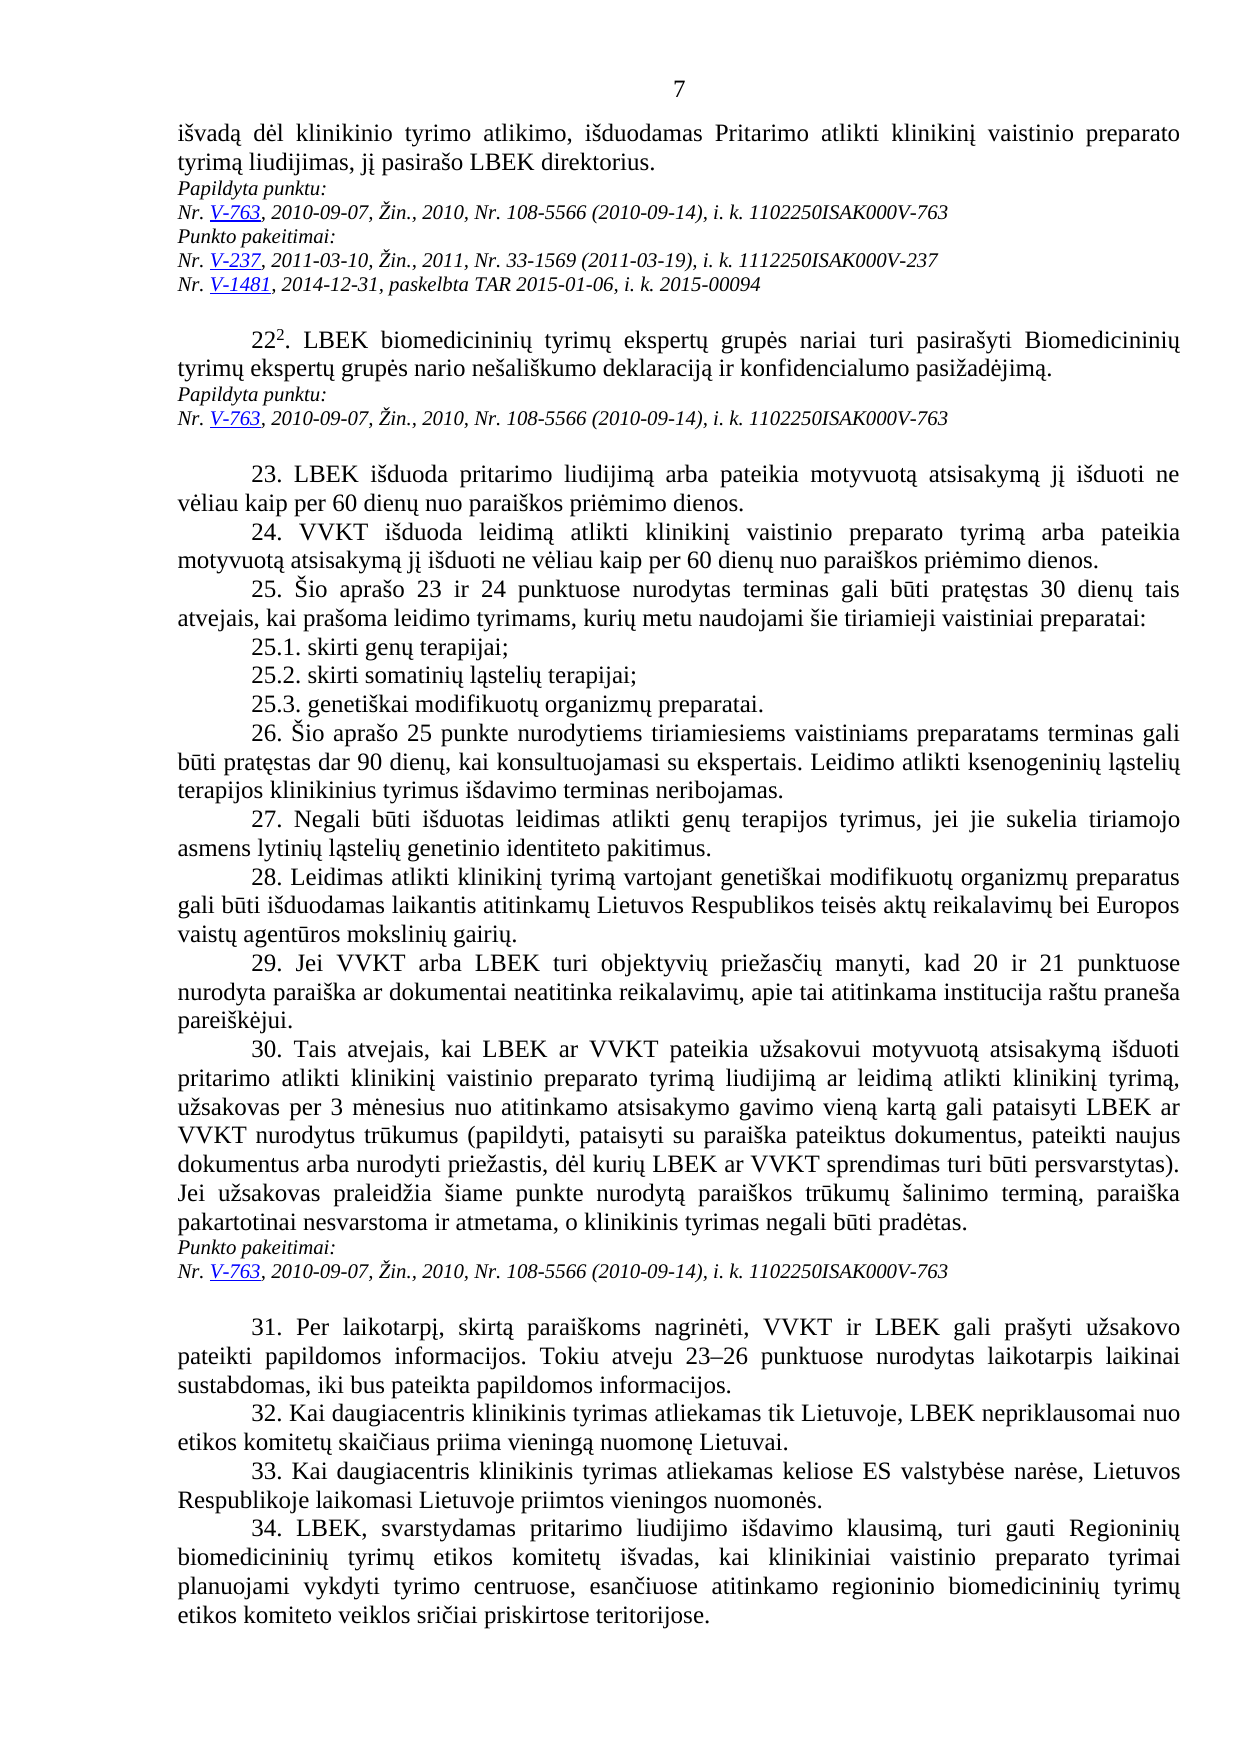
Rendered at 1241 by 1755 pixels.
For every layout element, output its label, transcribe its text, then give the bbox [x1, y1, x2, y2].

text Papildyta punktu: [177, 176, 1181, 200]
text Nr. V-763, 2010-09-07, Žin., 2010, Nr. 108-5566 (2010-09-14), i. k. 1102250ISAK000V-763 [177, 1259, 1181, 1283]
text 24. VVKT išduoda leidimą atlikti klinikinį vaistinio preparato tyrimą arba pateikia motyvuotą atsisakymą jį išduoti ne vėliau kaip per 60 dienų nuo paraiškos priėmimo dienos. [177, 517, 1181, 574]
text 26. Šio aprašo 25 punkte nurodytiems tiriamiesiems vaistiniams preparatams terminas gali būti pratęstas dar 90 dienų, kai konsultuojamasi su ekspertais. Leidimo atlikti ksenogeninių ląstelių terapijos klinikinius tyrimus išdavimo terminas neribojamas. [177, 718, 1181, 804]
text 30. Tais atvejais, kai LBEK ar VVKT pateikia užsakovui motyvuotą atsisakymą išduoti pritarimo atlikti klinikinį vaistinio preparato tyrimą liudijimą ar leidimą atlikti klinikinį tyrimą, užsakovas per 3 mėnesius nuo atitinkamo atsisakymo gavimo vieną kartą gali pataisyti LBEK ar VVKT nurodytus trūkumus (papildyti, pataisyti su paraiška pateiktus dokumentus, pateikti naujus dokumentus arba nurodyti priežastis, dėl kurių LBEK ar VVKT sprendimas turi būti persvarstytas). Jei užsakovas praleidžia šiame punkte nurodytą paraiškos trūkumų šalinimo terminą, paraiška pakartotinai nesvarstoma ir atmetama, o klinikinis tyrimas negali būti pradėtas. [177, 1034, 1181, 1235]
text 25.1. skirti genų terapijai; [177, 632, 1181, 660]
text 32. Kai daugiacentris klinikinis tyrimas atliekamas tik Lietuvoje, LBEK nepriklausomai nuo etikos komitetų skaičiaus priima vieningą nuomonę Lietuvai. [177, 1398, 1181, 1456]
text 33. Kai daugiacentris klinikinis tyrimas atliekamas keliose ES valstybėse narėse, Lietuvos Respublikoje laikomasi Lietuvoje priimtos vieningos nuomonės. [177, 1456, 1181, 1513]
text Papildyta punktu: [177, 382, 1181, 406]
text 34. LBEK, svarstydamas pritarimo liudijimo išdavimo klausimą, turi gauti Regioninių biomedicininių tyrimų etikos komitetų išvadas, kai klinikiniai vaistinio preparato tyrimai planuojami vykdyti tyrimo centruose, esančiuose atitinkamo regioninio biomedicininių tyrimų etikos komiteto veiklos sričiai priskirtose teritorijose. [177, 1513, 1181, 1628]
text 222. LBEK biomedicininių tyrimų ekspertų grupės nariai turi pasirašyti Biomedicininių tyrimų ekspertų grupės nario nešališkumo deklaraciją ir konfidencialumo pasižadėjimą. [177, 325, 1181, 382]
text Nr. V-763, 2010-09-07, Žin., 2010, Nr. 108-5566 (2010-09-14), i. k. 1102250ISAK000V-763 [177, 406, 1181, 430]
text Punkto pakeitimai: [177, 1235, 1181, 1259]
text 25.2. skirti somatinių ląstelių terapijai; [177, 660, 1181, 689]
text 28. Leidimas atlikti klinikinį tyrimą vartojant genetiškai modifikuotų organizmų preparatus gali būti išduodamas laikantis atitinkamų Lietuvos Respublikos teisės aktų reikalavimų bei Europos vaistų agentūros mokslinių gairių. [177, 862, 1181, 948]
text 27. Negali būti išduotas leidimas atlikti genų terapijos tyrimus, jei jie sukelia tiriamojo asmens lytinių ląstelių genetinio identiteto pakitimus. [177, 804, 1181, 862]
text 25. Šio aprašo 23 ir 24 punktuose nurodytas terminas gali būti pratęstas 30 dienų tais atvejais, kai prašoma leidimo tyrimams, kurių metu naudojami šie tiriamieji vaistiniai preparatai: [177, 574, 1181, 632]
text 31. Per laikotarpį, skirtą paraiškoms nagrinėti, VVKT ir LBEK gali prašyti užsakovo pateikti papildomos informacijos. Tokiu atveju 23–26 punktuose nurodytas laikotarpis laikinai sustabdomas, iki bus pateikta papildomos informacijos. [177, 1312, 1181, 1398]
text Nr. V-1481, 2014-12-31, paskelbta TAR 2015-01-06, i. k. 2015-00094 [177, 272, 1181, 296]
text 29. Jei VVKT arba LBEK turi objektyvių priežasčių manyti, kad 20 ir 21 punktuose nurodyta paraiška ar dokumentai neatitinka reikalavimų, apie tai atitinkama institucija raštu praneša pareiškėjui. [177, 948, 1181, 1034]
text Punkto pakeitimai: [177, 224, 1181, 248]
text 23. LBEK išduoda pritarimo liudijimą arba pateikia motyvuotą atsisakymą jį išduoti ne vėliau kaip per 60 dienų nuo paraiškos priėmimo dienos. [177, 459, 1181, 517]
text Nr. V-763, 2010-09-07, Žin., 2010, Nr. 108-5566 (2010-09-14), i. k. 1102250ISAK000V-763 [177, 200, 1181, 224]
text Nr. V-237, 2011-03-10, Žin., 2011, Nr. 33-1569 (2011-03-19), i. k. 1112250ISAK000V-237 [177, 248, 1181, 272]
text išvadą dėl klinikinio tyrimo atlikimo, išduodamas Pritarimo atlikti klinikinį vaistinio preparato tyrimą liudijimas, jį pasirašo LBEK direktorius. [177, 118, 1181, 176]
text 25.3. genetiškai modifikuotų organizmų preparatai. [177, 689, 1181, 718]
